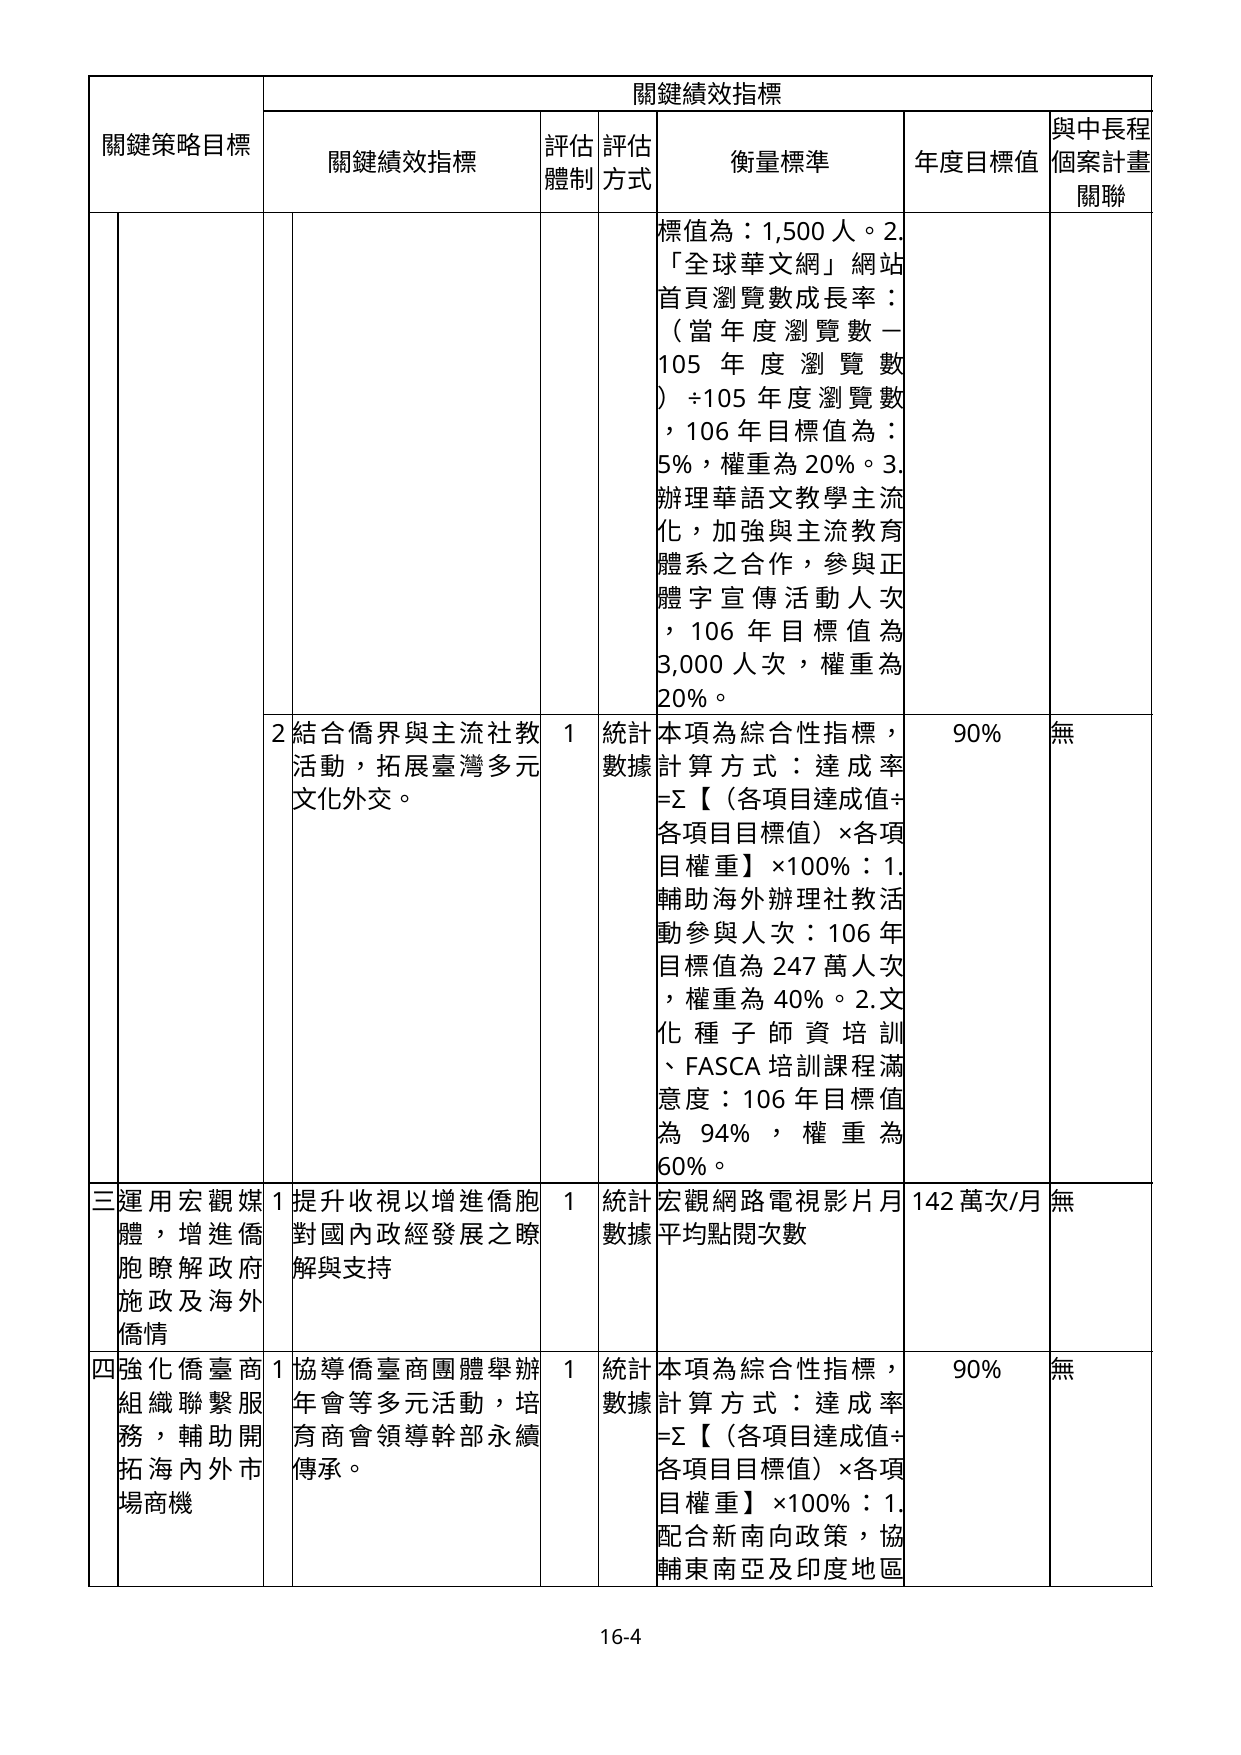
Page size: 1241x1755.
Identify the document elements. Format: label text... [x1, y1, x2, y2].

table_cell 統計數據 [599, 1352, 656, 1586]
table_cell 統計數據 [599, 1184, 656, 1351]
table_header 關鍵策略目標 [90, 77, 263, 212]
table_cell 標值為：1,500人。2.「全球華文網」網站首頁瀏覽數成長率：（當年度瀏覽數－105年度瀏覽數）÷105年度瀏覽數，106年目標值為：5%，權重為20%。3.辦理華語文教學主流化，加強與主流教育體系之合作，參與正體字宣傳活動人次，106年目標值為3,000人次，權重為20%。 [658, 213, 903, 714]
table_cell [264, 213, 292, 714]
table_cell 2 [264, 715, 292, 1182]
table_cell 1 [541, 1352, 598, 1586]
table_cell 深耕全球僑教，傳揚臺灣多元文化 [119, 213, 263, 1182]
table_cell 無 [1051, 1352, 1151, 1586]
table_cell [541, 213, 598, 714]
table_cell 1 [264, 1352, 292, 1586]
table_cell 1 [541, 715, 598, 1182]
table_cell 四 [90, 1352, 117, 1586]
table_cell 年度目標值 [905, 112, 1049, 212]
table_cell 協導僑臺商團體舉辦年會等多元活動，培育商會領導幹部永續傳承。 [293, 1352, 540, 1586]
table_cell 強化僑臺商組織聯繫服務，輔助開拓海內外市場商機 [119, 1352, 263, 1586]
table_cell 1 [541, 1184, 598, 1351]
table_cell [1051, 213, 1151, 714]
table_cell 無 [1051, 1184, 1151, 1351]
table_cell [905, 213, 1049, 714]
table_cell 結合僑界與主流社教活動，拓展臺灣多元文化外交。 [293, 715, 540, 1182]
table_cell 1 [264, 1184, 292, 1351]
table_cell 運用宏觀媒體，增進僑胞瞭解政府施政及海外僑情 [119, 1184, 263, 1351]
table_cell 142萬次/月 [905, 1184, 1049, 1351]
table_cell 提升收視以增進僑胞對國內政經發展之瞭解與支持 [293, 1184, 540, 1351]
table_cell [599, 213, 656, 714]
table_header 關鍵績效指標 [264, 77, 1151, 110]
table_cell 三 [90, 1184, 117, 1351]
table_cell [293, 213, 540, 714]
table_cell 宏觀網路電視影片月平均點閱次數 [658, 1184, 903, 1351]
table_cell 本項為綜合性指標，計算方式：達成率=Σ【（各項目達成值÷各項目目標值）×各項目權重】×100%：1.配合新南向政策，協輔東南亞及印度地區 [658, 1352, 903, 1586]
table_cell 評估 體制 [541, 112, 598, 212]
table_cell 無 [1051, 715, 1151, 1182]
table_cell 關鍵績效指標 [264, 112, 540, 212]
table_cell 與中長程個案計畫關聯 [1051, 112, 1151, 212]
table_cell 90% [905, 1352, 1049, 1586]
table_cell 90% [905, 715, 1049, 1182]
table_cell 衡量標準 [658, 112, 903, 212]
table_cell 統計數據 [599, 715, 656, 1182]
table_cell 二 [90, 213, 117, 1182]
table_cell 評估 方式 [599, 112, 656, 212]
table_cell 本項為綜合性指標，計算方式：達成率=Σ【（各項目達成值÷各項目目標值）×各項目權重】×100%：1.輔助海外辦理社教活動參與人次：106年目標值為247萬人次，權重為40%。2.文化種子師資培訓、FASCA培訓課程滿意度：106年目標值為94%，權重為60%。 [658, 715, 903, 1182]
